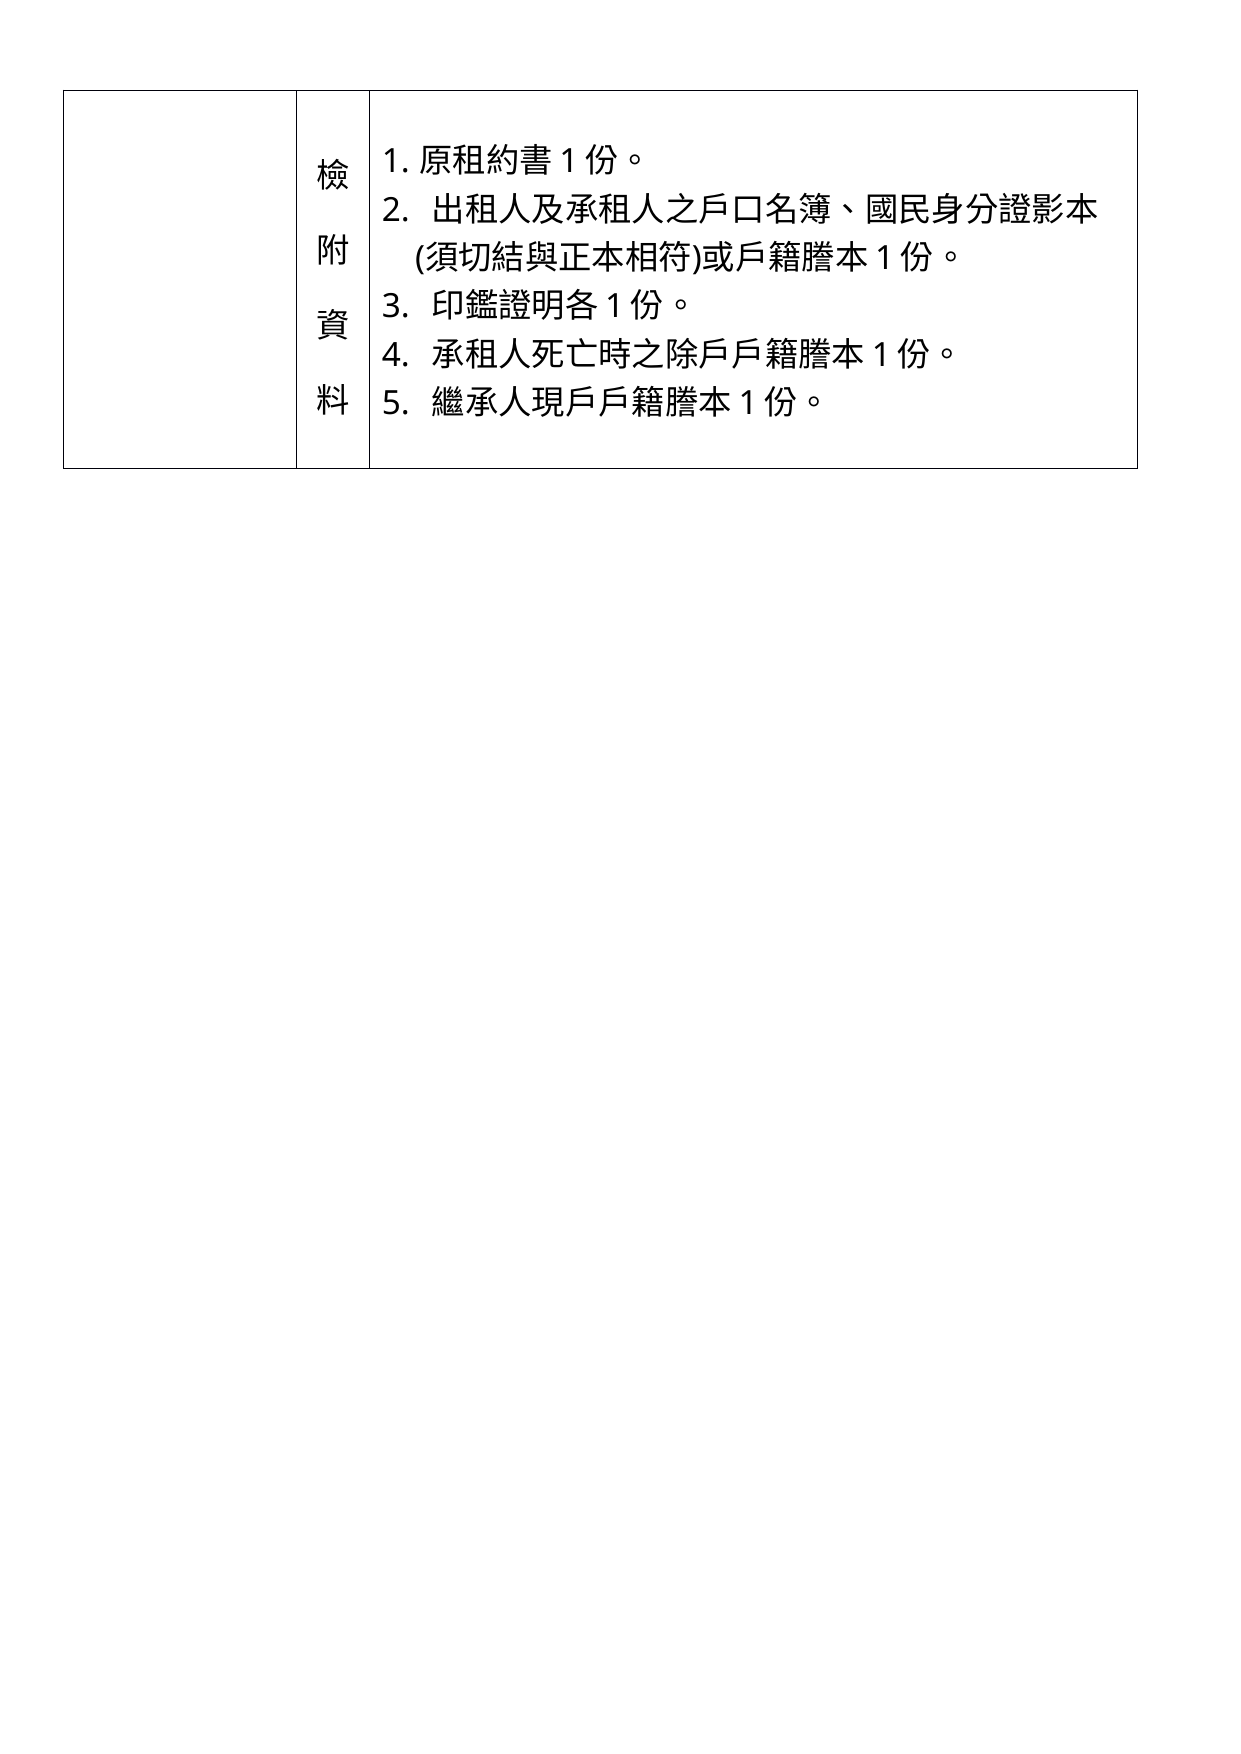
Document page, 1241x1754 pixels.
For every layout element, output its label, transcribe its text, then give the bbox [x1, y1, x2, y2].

table_cell 原租約書1份。 出租人及承租人之戶口名簿、國民身分證影本 (須切結與正本相符)或戶籍謄本1份。 印鑑證明各1份。 承租人死亡時之除戶戶籍謄本1份。 繼承人現戶戶籍謄本1份。 [370, 91, 1137, 468]
table_header [64, 91, 296, 468]
table_cell 檢附資料 [297, 91, 369, 468]
